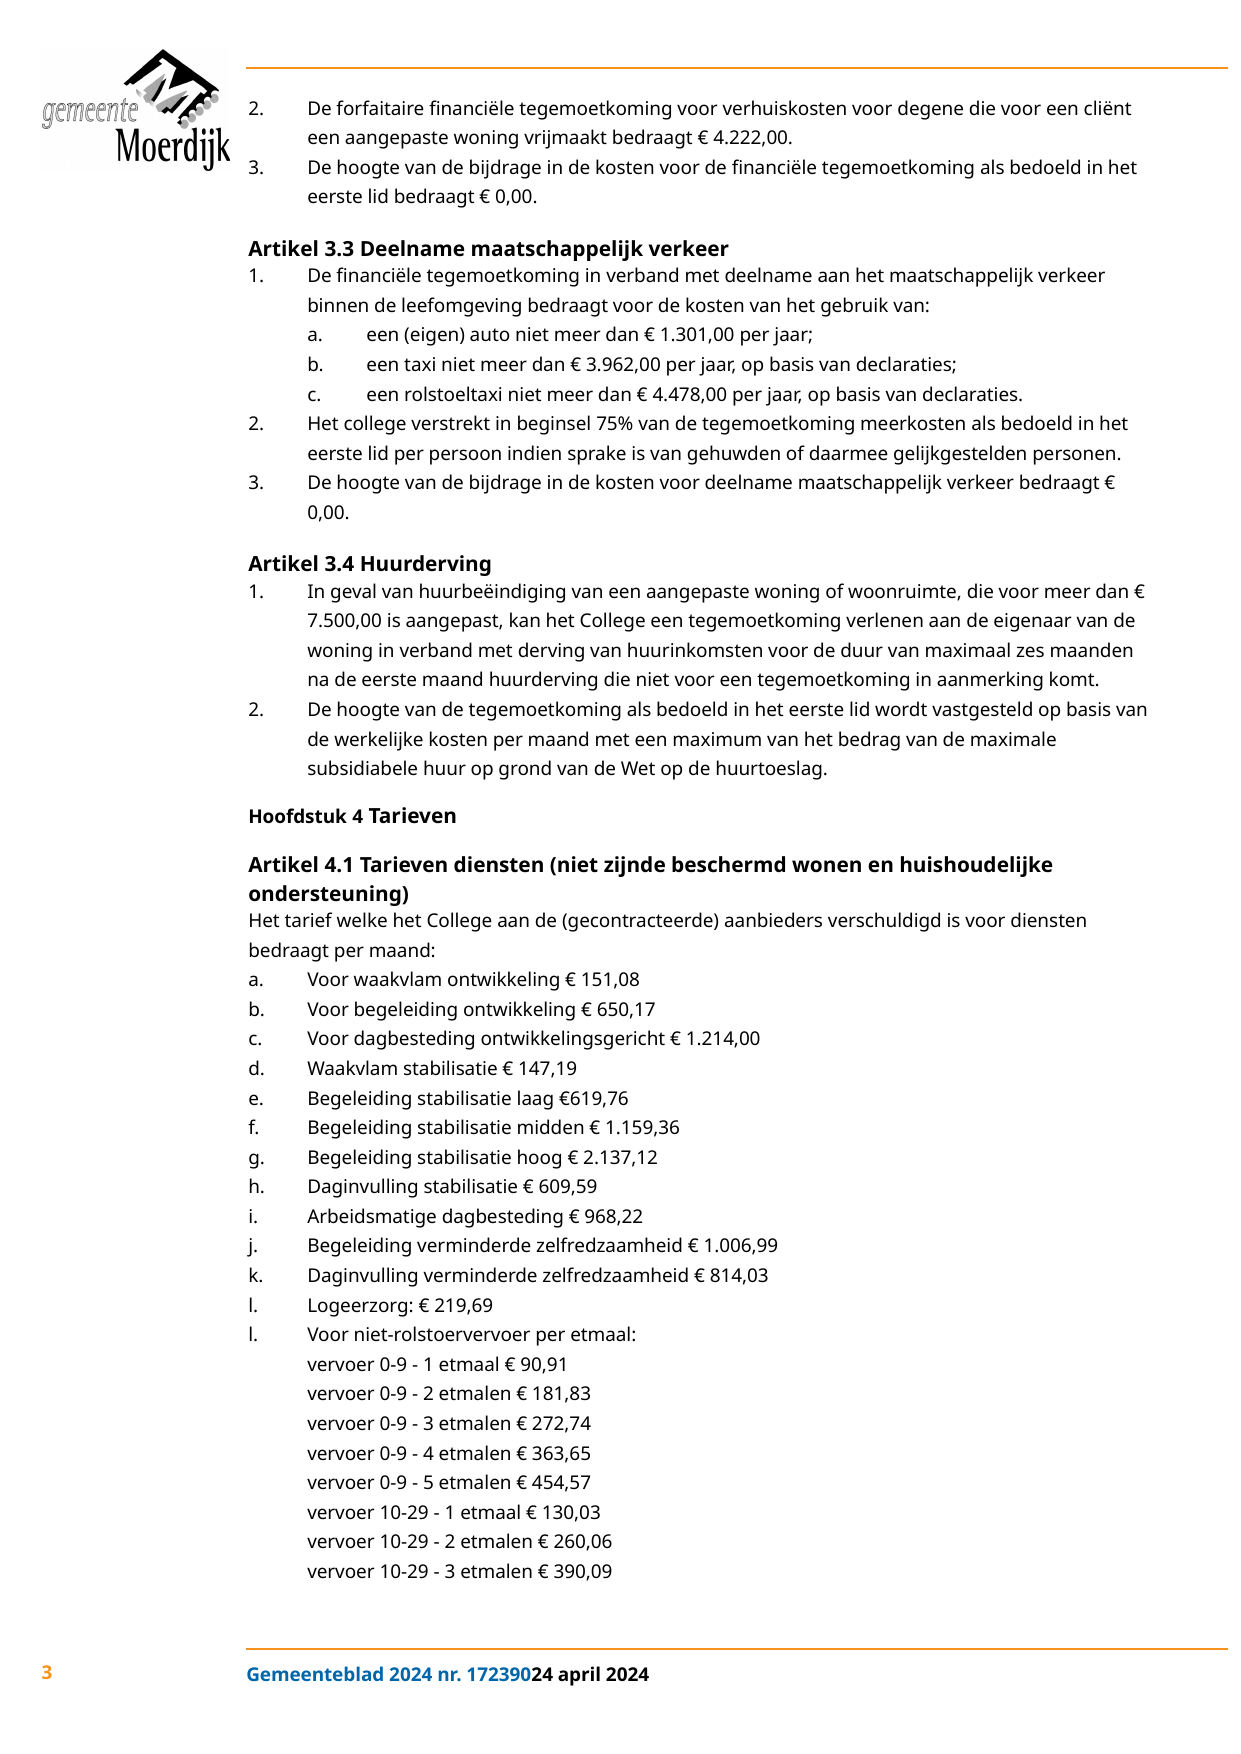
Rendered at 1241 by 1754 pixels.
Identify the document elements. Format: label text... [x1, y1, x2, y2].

list De financiële tegemoetkoming in verband met deelname aan het maatschappelijk verkeer binnen de leefomgeving bedraagt voor de kosten van het gebruik van: [248, 262, 1152, 318]
list Daginvulling verminderde zelfredzaamheid € 814,03 [248, 1262, 1152, 1288]
picture [41, 47, 231, 172]
text Artikel 3.3 Deelname maatschappelijk verkeer [248, 234, 1152, 262]
list Arbeidsmatige dagbesteding € 968,22 [248, 1203, 1152, 1229]
list vervoer 0-9 - 5 etmalen € 454,57 [248, 1469, 1152, 1495]
list Waakvlam stabilisatie € 147,19 [248, 1055, 1152, 1081]
list een rolstoeltaxi niet meer dan € 4.478,00 per jaar, op basis van declaraties. [307, 381, 1152, 406]
list Voor dagbesteding ontwikkelingsgericht € 1.214,00 [248, 1026, 1152, 1051]
text Het tarief welke het College aan de (gecontracteerde) aanbieders verschuldigd is voor diensten bedraagt per maand: [248, 907, 1152, 962]
list Voor niet-rolstoervervoer per etmaal: [248, 1321, 1152, 1347]
list Voor waakvlam ontwikkeling € 151,08 [248, 966, 1152, 992]
list vervoer 10-29 - 1 etmaal € 130,03 [248, 1499, 1152, 1524]
list De hoogte van de bijdrage in de kosten voor de financiële tegemoetkoming als bedoeld in het eerste lid bedraagt € 0,00. [248, 154, 1152, 209]
list In geval van huurbeëindiging van een aangepaste woning of woonruimte, die voor meer dan € 7.500,00 is aangepast, kan het College een tegemoetkoming verlenen aan de eigenaar van de woning in verband met derving van huurinkomsten voor de duur van maximaal zes maanden na de eerste maand huurderving die niet voor een tegemoetkoming in aanmerking komt. [248, 578, 1152, 692]
list Begeleiding stabilisatie midden € 1.159,36 [248, 1114, 1152, 1140]
list Logeerzorg: € 219,69 [248, 1292, 1152, 1317]
list vervoer 10-29 - 3 etmalen € 390,09 [248, 1558, 1152, 1584]
list Begeleiding stabilisatie hoog € 2.137,12 [248, 1144, 1152, 1169]
list De hoogte van de bijdrage in de kosten voor deelname maatschappelijk verkeer bedraagt € 0,00. [248, 469, 1152, 525]
text Artikel 4.1 Tarieven diensten (niet zijnde beschermd wonen en huishoudelijke ondersteuning) [248, 850, 1152, 907]
list vervoer 0-9 - 4 etmalen € 363,65 [248, 1440, 1152, 1465]
list De forfaitaire financiële tegemoetkoming voor verhuiskosten voor degene die voor een cliënt een aangepaste woning vrijmaakt bedraagt € 4.222,00. [248, 95, 1152, 150]
list Daginvulling stabilisatie € 609,59 [248, 1173, 1152, 1199]
list Voor begeleiding ontwikkeling € 650,17 [248, 996, 1152, 1022]
list vervoer 0-9 - 2 etmalen € 181,83 [248, 1381, 1152, 1406]
list een taxi niet meer dan € 3.962,00 per jaar, op basis van declaraties; [307, 351, 1152, 377]
list De hoogte van de tegemoetkoming als bedoeld in het eerste lid wordt vastgesteld op basis van de werkelijke kosten per maand met een maximum van het bedrag van de maximale subsidiabele huur op grond van de Wet op de huurtoeslag. [248, 696, 1152, 781]
list Het college verstrekt in beginsel 75% van de tegemoetkoming meerkosten als bedoeld in het eerste lid per persoon indien sprake is van gehuwden of daarmee gelijkgestelden personen. [248, 410, 1152, 466]
list een (eigen) auto niet meer dan € 1.301,00 per jaar; [307, 322, 1152, 347]
list Begeleiding verminderde zelfredzaamheid € 1.006,99 [248, 1233, 1152, 1258]
text Hoofdstuk 4 Tarieven [248, 801, 1152, 829]
text Artikel 3.4 Huurderving [248, 549, 1152, 578]
list Begeleiding stabilisatie laag €619,76 [248, 1085, 1152, 1110]
list vervoer 0-9 - 1 etmaal € 90,91 [248, 1351, 1152, 1377]
list vervoer 0-9 - 3 etmalen € 272,74 [248, 1410, 1152, 1436]
list vervoer 10-29 - 2 etmalen € 260,06 [248, 1528, 1152, 1554]
